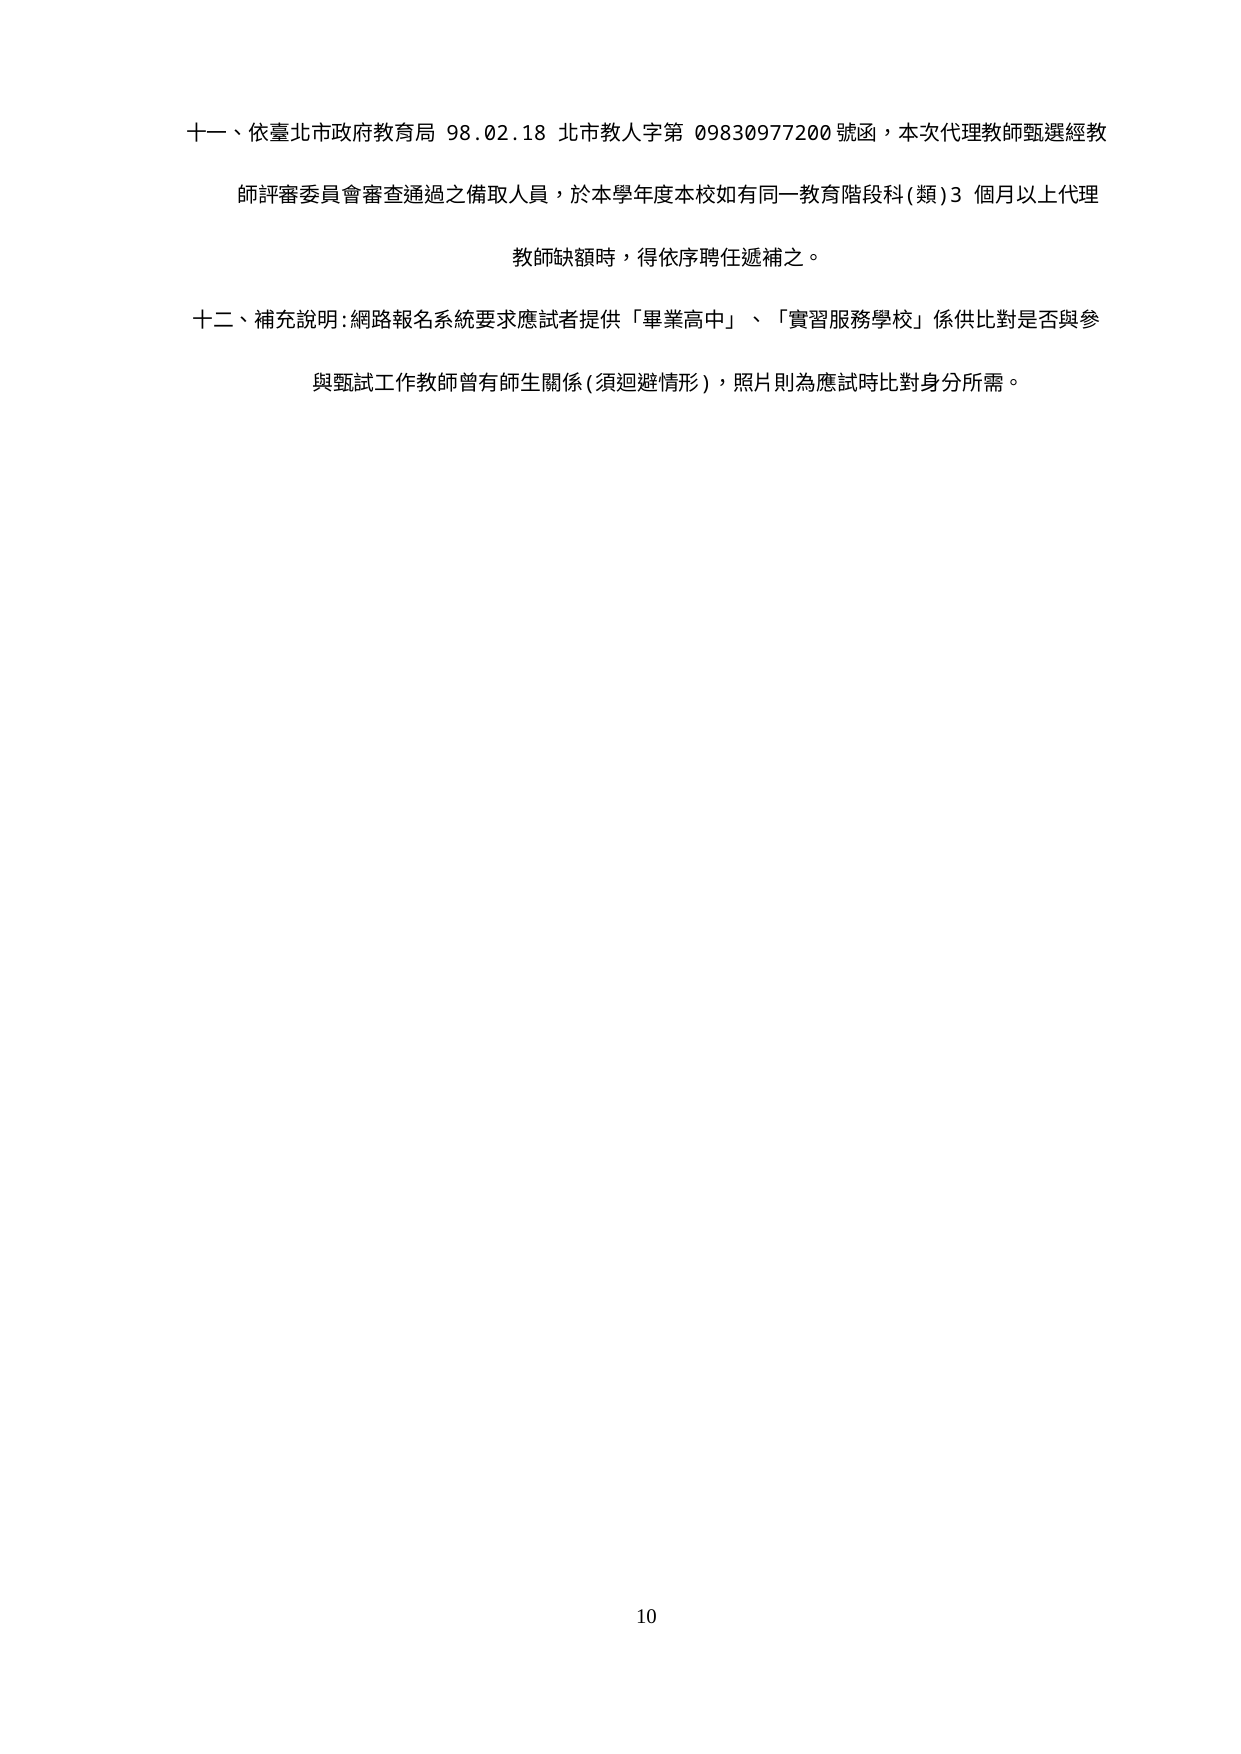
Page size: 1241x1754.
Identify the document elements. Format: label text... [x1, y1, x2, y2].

text 十一、依臺北市政府教育局 98.02.18 北市教人字第 09830977200號函，本次代理教師甄選經教師評審委員會審查通過之備取人員，於本學年度本校如有同一教育階段科(類)3 個月以上代理教師缺額時，得依序聘任遞補之。 [185, 89, 1107, 277]
text 十二、補充說明:網路報名系統要求應試者提供「畢業高中」、「實習服務學校」係供比對是否與參與甄試工作教師曾有師生關係(須迴避情形)，照片則為應試時比對身分所需。 [185, 277, 1107, 402]
